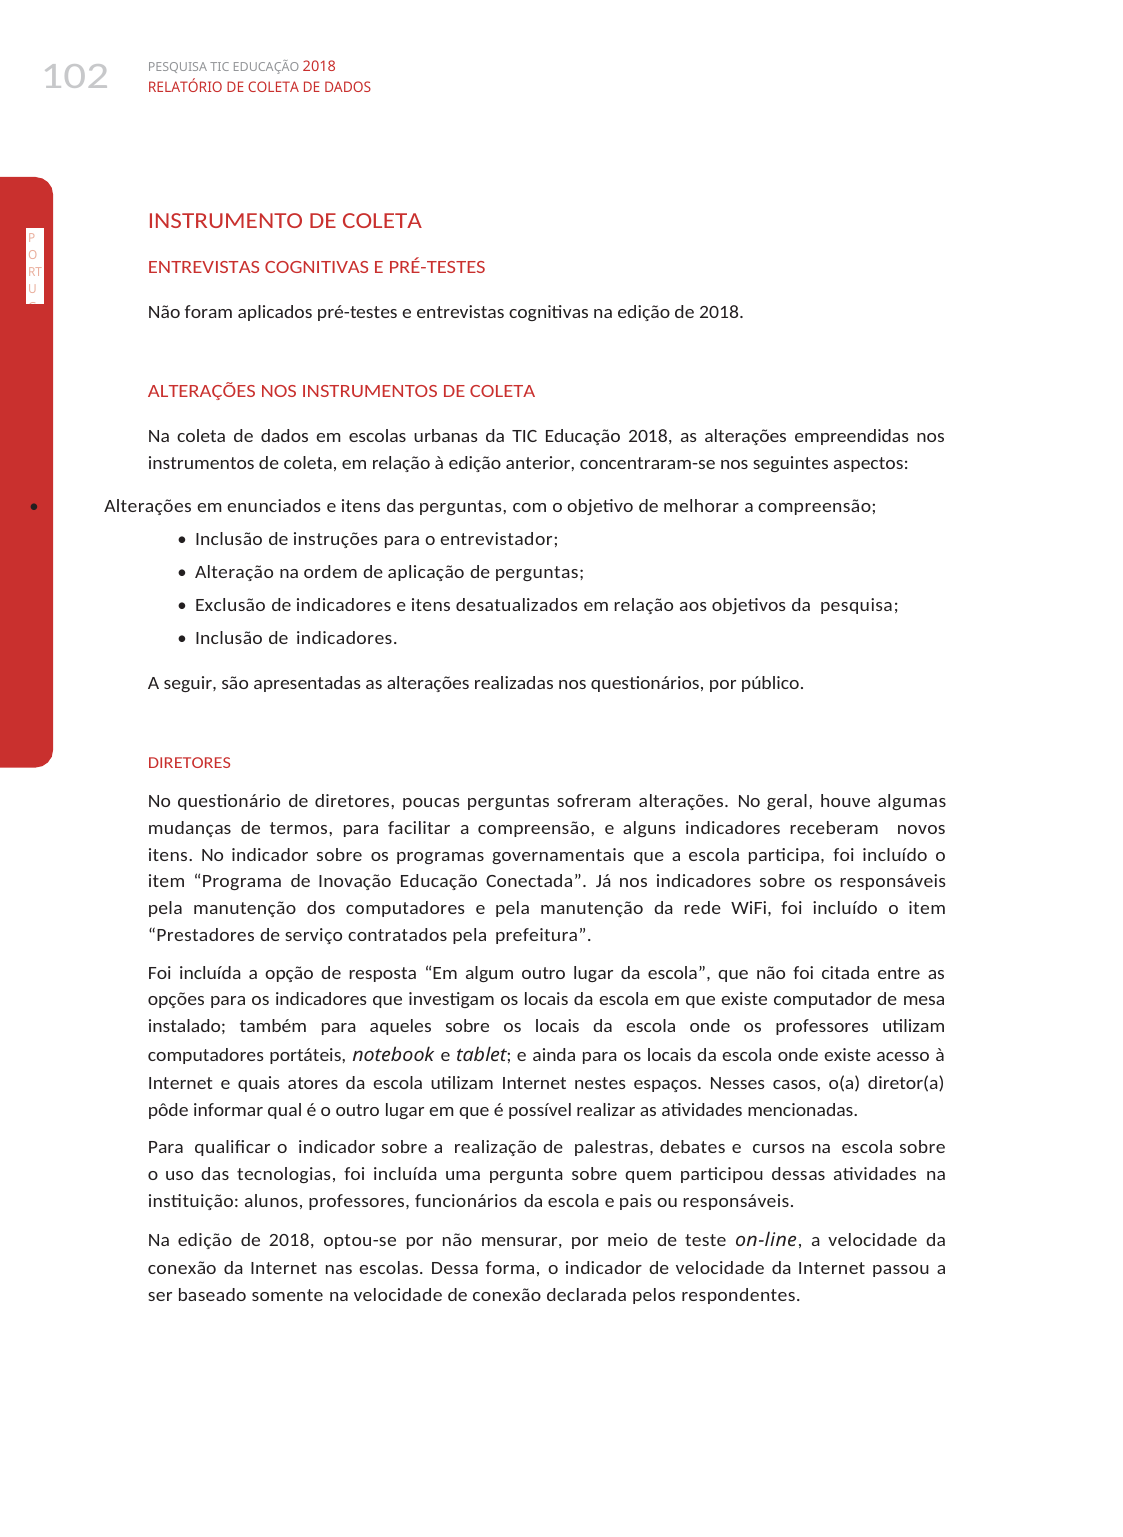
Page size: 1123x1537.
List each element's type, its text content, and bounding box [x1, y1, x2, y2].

list Inclusão de indicadores. [177, 626, 1123, 649]
text Na coleta de dados em escolas urbanas da TIC Educação 2018, as alterações empreendidas nos instrumentos de coleta, em relação à edição anterior, concentraram-se nos seguintes aspectos: [148, 424, 947, 474]
list Alterações em enunciados e itens das perguntas, com o objetivo de melhorar a compreensão; [54, 494, 946, 517]
text Foi incluída a opção de resposta “Em algum outro lugar da escola”, que não foi citada entre as opções para os indicadores que investigam os locais da escola em que existe computador de mesa instalado; também para aqueles sobre os locais da escola onde os professores utilizam computadores portáteis, notebook e tablet; e ainda para os locais da escola onde existe acesso à Internet e quais atores da escola utilizam Internet nestes espaços. Nesses casos, o(a) diretor(a) pôde informar qual é o outro lugar em que é possível realizar as atividades mencionadas. [148, 961, 946, 1121]
text No questionário de diretores, poucas perguntas sofreram alterações. No geral, houve algumas mudanças de termos, para facilitar a compreensão, e alguns indicadores receberam novos itens. No indicador sobre os programas governamentais que a escola participa, foi incluído o item “Programa de Inovação Educação Conectada”. Já nos indicadores sobre os responsáveis pela manutenção dos computadores e pela manutenção da rede WiFi, foi incluído o item “Prestadores de serviço contratados pela prefeitura”. [148, 789, 946, 946]
text ALTERAÇÕES NOS INSTRUMENTOS DE COLETA [148, 379, 1123, 402]
text ENTREVISTAS COGNITIVAS E PRÉ-TESTES [148, 255, 1123, 278]
subtitle INSTRUMENTO DE COLETA [148, 207, 1123, 235]
text Na edição de 2018, optou-se por não mensurar, por meio de teste on-line, a velocidade da conexão da Internet nas escolas. Dessa forma, o indicador de velocidade da Internet passou a ser baseado somente na velocidade de conexão declarada pelos respondentes. [148, 1227, 946, 1306]
text PORTUGUÊS [28, 229, 44, 304]
list Alteração na ordem de aplicação de perguntas; [177, 560, 1123, 583]
list Inclusão de instruções para o entrevistador; [177, 527, 1123, 550]
text DIRETORES [148, 752, 1123, 773]
text A seguir, são apresentadas as alterações realizadas nos questionários, por público. [148, 671, 1123, 694]
text Para qualificar o indicador sobre a realização de palestras, debates e cursos na escola sobre o uso das tecnologias, foi incluída uma pergunta sobre quem participou dessas atividades na instituição: alunos, professores, funcionários da escola e pais ou responsáveis. [148, 1136, 947, 1212]
list Exclusão de indicadores e itens desatualizados em relação aos objetivos da pesquisa; [177, 593, 1123, 616]
text Não foram aplicados pré-testes e entrevistas cognitivas na edição de 2018. [148, 300, 1123, 323]
